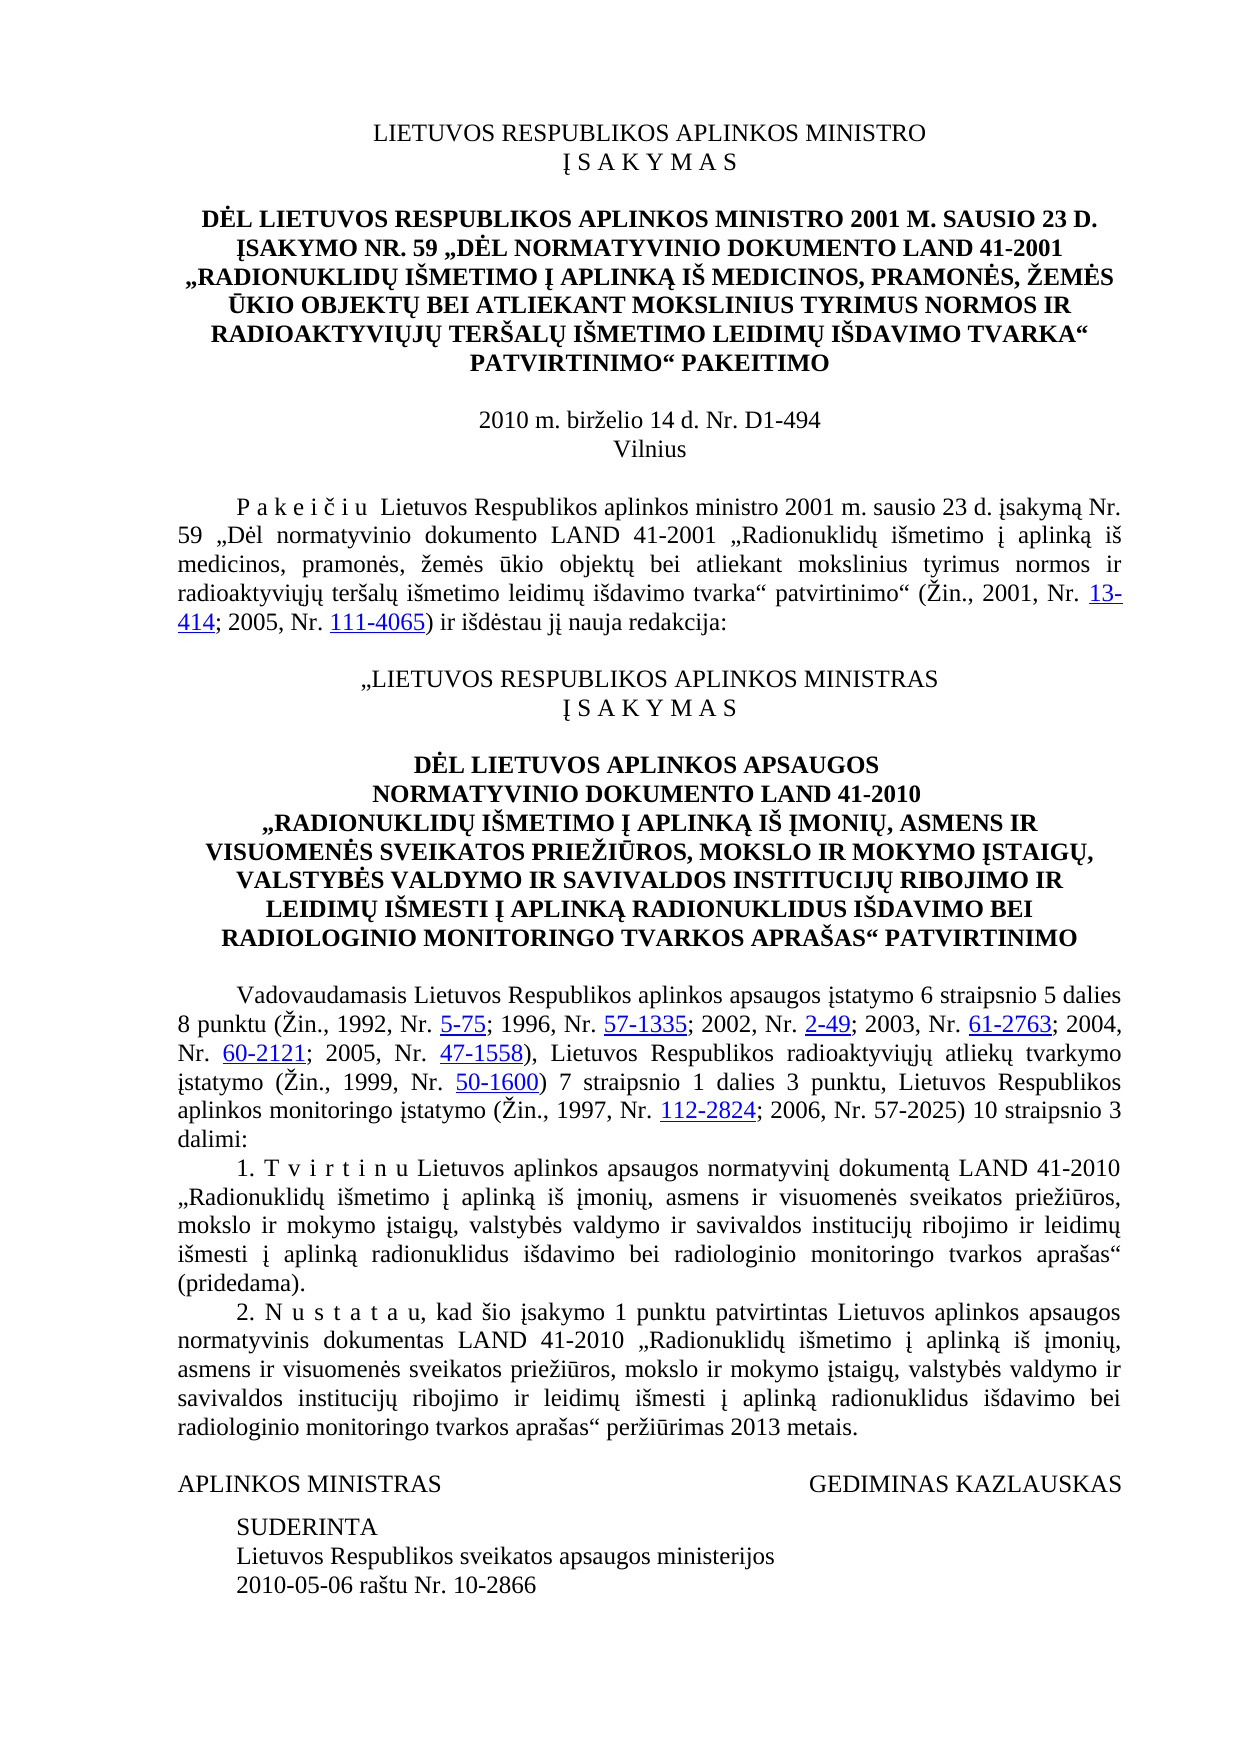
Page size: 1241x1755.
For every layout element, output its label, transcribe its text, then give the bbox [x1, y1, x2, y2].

text Lietuvos Respublikos sveikatos apsaugos ministerijos [177, 1541, 1122, 1570]
text Vadovaudamasis Lietuvos Respublikos aplinkos apsaugos įstatymo 6 straipsnio 5 dalies 8 punktu (Žin., 1992, Nr. 5-75; 1996, Nr. 57-1335; 2002, Nr. 2-49; 2003, Nr. 61-2763; 2004, Nr. 60-2121; 2005, Nr. 47-1558), Lietuvos Respublikos radioaktyviųjų atliekų tvarkymo įstatymo (Žin., 1999, Nr. 50-1600) 7 straipsnio 1 dalies 3 punktu, Lietuvos Respublikos aplinkos monitoringo įstatymo (Žin., 1997, Nr. 112-2824; 2006, Nr. 57-2025) 10 straipsnio 3 dalimi: [177, 981, 1122, 1153]
text 2010-05-06 raštu Nr. 10-2866 [177, 1570, 1122, 1599]
text 2010 m. birželio 14 d. Nr. D1-494 [177, 406, 1122, 434]
text 2. N u s t a t a u, kad šio įsakymo 1 punktu patvirtintas Lietuvos aplinkos apsaugos normatyvinis dokumentas LAND 41-2010 „Radionuklidų išmetimo į aplinką iš įmonių, asmens ir visuomenės sveikatos priežiūros, mokslo ir mokymo įstaigų, valstybės valdymo ir savivaldos institucijų ribojimo ir leidimų išmesti į aplinką radionuklidus išdavimo bei radiologinio monitoringo tvarkos aprašas“ peržiūrimas 2013 metais. [177, 1297, 1122, 1441]
text NORMATYVINIO DOKUMENTO LAND 41-2010 [177, 779, 1122, 808]
text DĖL LIETUVOS RESPUBLIKOS APLINKOS MINISTRO 2001 M. SAUSIO 23 D. ĮSAKYMO Nr. 59 „DĖL NORMATYVINIO DOKUMENTO LAND 41-2001 „RADIONUKLIDŲ IŠMETIMO Į APLINKĄ IŠ MEDICINOS, PRAMONĖS, ŽEMĖS ŪKIO OBJEKTŲ BEI ATLIEKANT MOKSLINIUS TYRIMUS NORMOS IR RADIOAKTYVIŲJŲ TERŠALŲ IŠMETIMO LEIDIMŲ IŠDAVIMO TVARKA“ PATVIRTINIMO“ PAKEITIMO [177, 204, 1122, 377]
text DĖL LIETUVOS APLINKOS APSAUGOS [177, 751, 1122, 779]
text Vilnius [177, 434, 1122, 463]
text P a k e i č i u Lietuvos Respublikos aplinkos ministro 2001 m. sausio 23 d. įsakymą Nr. 59 „Dėl normatyvinio dokumento LAND 41-2001 „Radionuklidų išmetimo į aplinką iš medicinos, pramonės, žemės ūkio objektų bei atliekant mokslinius tyrimus normos ir radioaktyviųjų teršalų išmetimo leidimų išdavimo tvarka“ patvirtinimo“ (Žin., 2001, Nr. 13-414; 2005, Nr. 111-4065) ir išdėstau jį nauja redakcija: [177, 492, 1122, 636]
text ĮSAKYMAS [177, 693, 1122, 722]
text Į S A K Y M A S [177, 147, 1122, 176]
text 1. T v i r t i n u Lietuvos aplinkos apsaugos normatyvinį dokumentą LAND 41-2010 „Radionuklidų išmetimo į aplinką iš įmonių, asmens ir visuomenės sveikatos priežiūros, mokslo ir mokymo įstaigų, valstybės valdymo ir savivaldos institucijų ribojimo ir leidimų išmesti į aplinką radionuklidus išdavimo bei radiologinio monitoringo tvarkos aprašas“ (pridedama). [177, 1153, 1122, 1297]
text LIETUVOS RESPUBLIKOS APLINKOS MINISTRO [177, 118, 1122, 147]
text SUDERINTA [177, 1512, 1122, 1541]
text Aplinkos ministras Gediminas Kazlauskas [177, 1469, 1122, 1498]
text „LIETUVOS RESPUBLIKOS APLINKOS MINISTRAS [177, 664, 1122, 693]
text „RADIONUKLIDŲ IŠMETIMO Į APLINKĄ IŠ ĮMONIŲ, ASMENS IR VISUOMENĖS SVEIKATOS PRIEŽIŪROS, MOKSLO IR MOKYMO ĮSTAIGŲ, VALSTYBĖS VALDYMO IR SAVIVALDOS INSTITUCIJŲ RIBOJIMO IR LEIDIMŲ IŠMESTI Į APLINKĄ RADIONUKLIDUS IŠDAVIMO BEI RADIOLOGINIO MONITORINGO TVARKOS APRAŠAS“ PATVIRTINIMO [177, 808, 1122, 952]
